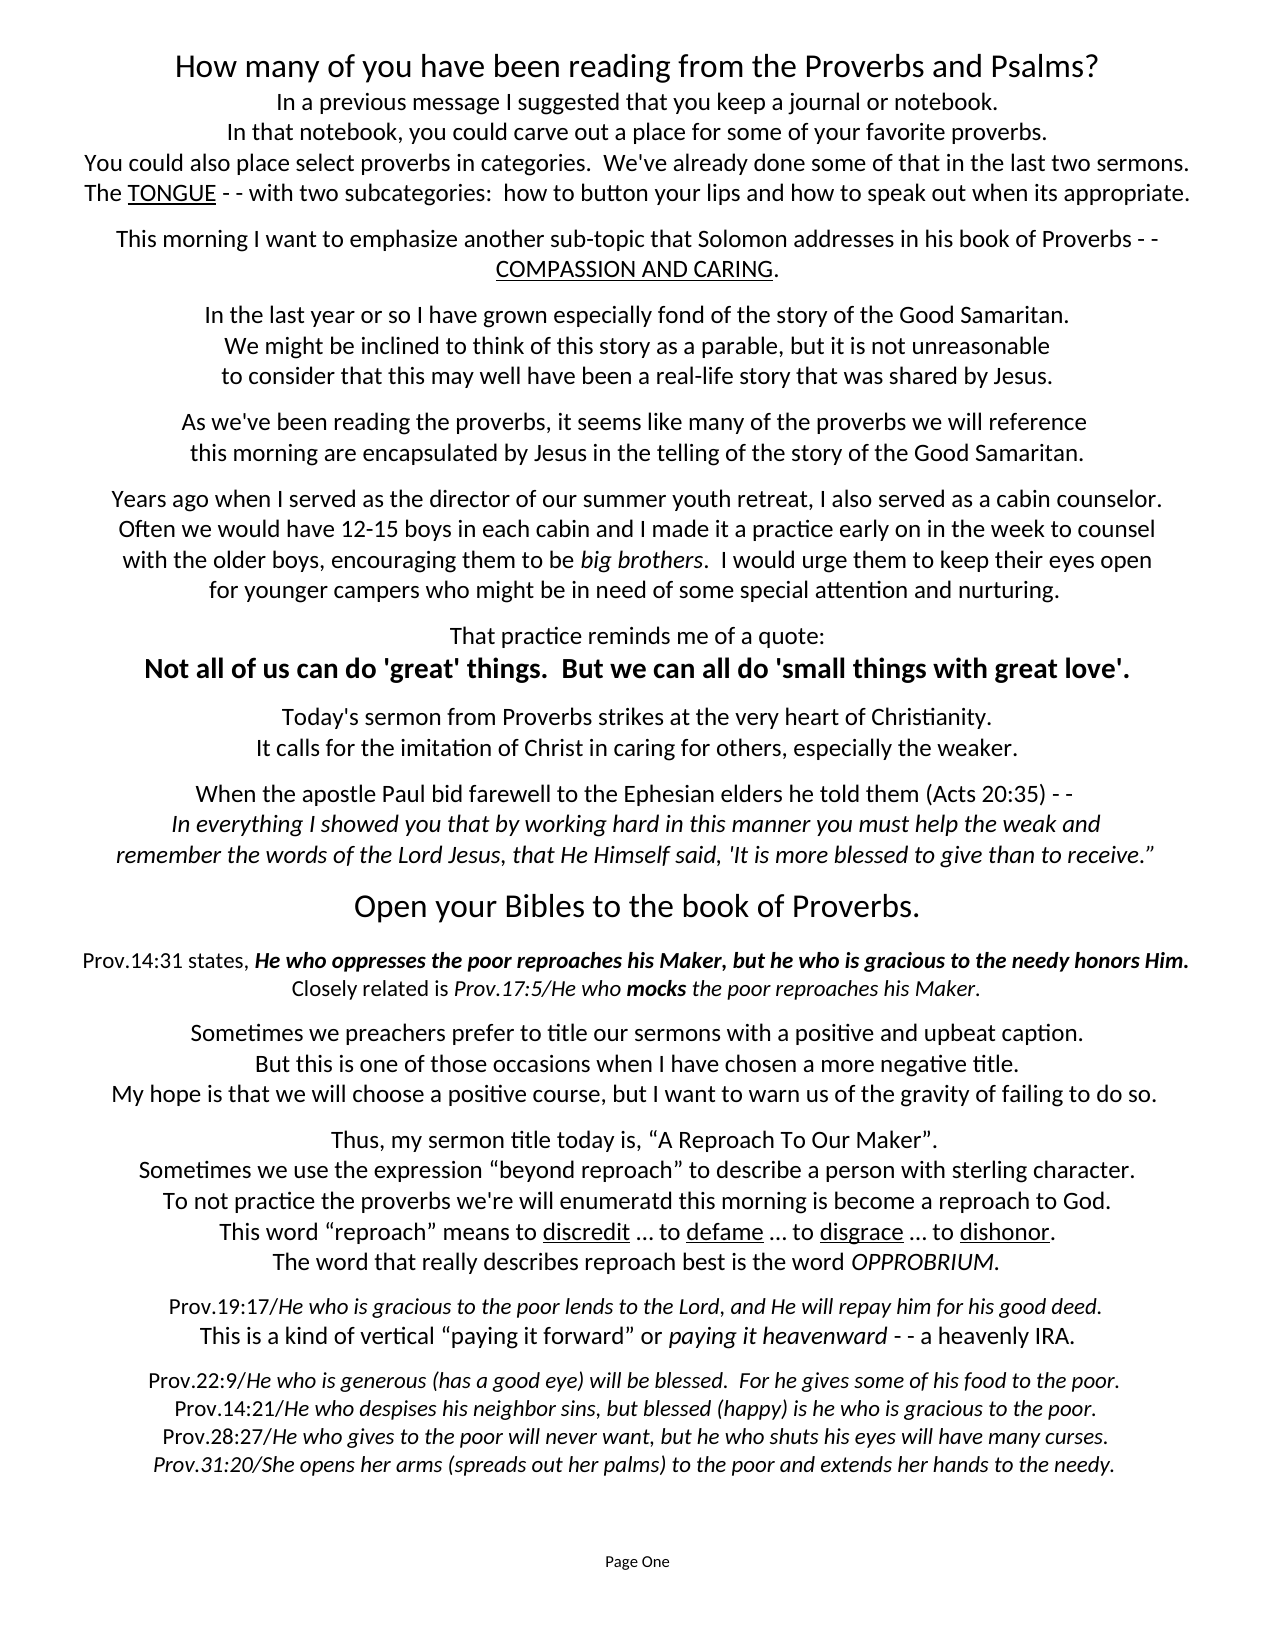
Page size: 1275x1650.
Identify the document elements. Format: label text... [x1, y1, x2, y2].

text This is a kind of vertical “paying it forward” or paying it heavenward - - a heavenly IRA. [75, 1320, 1200, 1351]
text Prov.14:21/He who despises his neighbor sins, but blessed (happy) is he who is gracious to the poor. [75, 1394, 1200, 1422]
text How many of you have been reading from the Proverbs and Psalms? [75, 45, 1200, 86]
text Not all of us can do 'great' things. But we can all do 'small things with great love'. [75, 651, 1200, 686]
text Sometimes we preachers prefer to title our sermons with a positive and upbeat caption. [75, 1017, 1200, 1048]
text To not practice the proverbs we're will enumeratd this morning is become a reproach to God. [75, 1185, 1200, 1216]
text Prov.19:17/He who is gracious to the poor lends to the Lord, and He will repay him for his good deed. [75, 1292, 1200, 1320]
text for younger campers who might be in need of some special attention and nurturing. [75, 574, 1200, 605]
text In that notebook, you could carve out a place for some of your favorite proverbs. [75, 116, 1200, 147]
text The TONGUE - - with two subcategories: how to button your lips and how to speak out when its appropriate. [75, 177, 1200, 208]
text Sometimes we use the expression “beyond reproach” to describe a person with sterling character. [75, 1154, 1200, 1185]
text Years ago when I served as the director of our summer youth retreat, I also served as a cabin counselor. [75, 483, 1200, 513]
text with the older boys, encouraging them to be big brothers. I would urge them to keep their eyes open [75, 544, 1200, 574]
text Prov.28:27/He who gives to the poor will never want, but he who shuts his eyes will have many curses. [75, 1422, 1200, 1450]
text this morning are encapsulated by Jesus in the telling of the story of the Good Samaritan. [75, 437, 1200, 467]
text This word “reproach” means to discredit … to defame … to disgrace … to dishonor. [75, 1216, 1200, 1246]
text Today's sermon from Proverbs strikes at the very heart of Christianity. [75, 702, 1200, 732]
text remember the words of the Lord Jesus, that He Himself said, 'It is more blessed to give than to receive.” [75, 839, 1200, 869]
text We might be inclined to think of this story as a parable, but it is not unreasonable [75, 330, 1200, 361]
text You could also place select proverbs in categories. We've already done some of that in the last two sermons. [75, 147, 1200, 177]
text COMPASSION AND CARING. [75, 254, 1200, 284]
text In everything I showed you that by working hard in this manner you must help the weak and [75, 808, 1200, 839]
text When the apostle Paul bid farewell to the Ephesian elders he told them (Acts 20:35) - - [75, 778, 1200, 808]
text to consider that this may well have been a real-life story that was shared by Jesus. [75, 361, 1200, 391]
text Prov.31:20/She opens her arms (spreads out her palms) to the poor and extends her hands to the needy. [75, 1450, 1200, 1478]
text That practice reminds me of a quote: [75, 620, 1200, 651]
text As we've been reading the proverbs, it seems like many of the proverbs we will reference [75, 406, 1200, 437]
text In the last year or so I have grown especially fond of the story of the Good Samaritan. [75, 299, 1200, 330]
text Page One [75, 1552, 1200, 1572]
text It calls for the imitation of Christ in caring for others, especially the weaker. [75, 732, 1200, 763]
text Closely related is Prov.17:5/He who mocks the poor reproaches his Maker. [75, 974, 1200, 1002]
text My hope is that we will choose a positive course, but I want to warn us of the gravity of failing to do so. [75, 1078, 1200, 1109]
text In a previous message I suggested that you keep a journal or notebook. [75, 86, 1200, 116]
text Thus, my sermon title today is, “A Reproach To Our Maker”. [75, 1124, 1200, 1154]
text Often we would have 12-15 boys in each cabin and I made it a practice early on in the week to counsel [75, 513, 1200, 544]
text But this is one of those occasions when I have chosen a more negative title. [75, 1048, 1200, 1078]
text Prov.14:31 states, He who oppresses the poor reproaches his Maker, but he who is gracious to the needy honors Him. [75, 946, 1200, 974]
text Open your Bibles to the book of Proverbs. [75, 885, 1200, 926]
text The word that really describes reproach best is the word OPPROBRIUM. [75, 1246, 1200, 1277]
text This morning I want to emphasize another sub-topic that Solomon addresses in his book of Proverbs - - [75, 223, 1200, 254]
text Prov.22:9/He who is generous (has a good eye) will be blessed. For he gives some of his food to the poor. [75, 1366, 1200, 1394]
